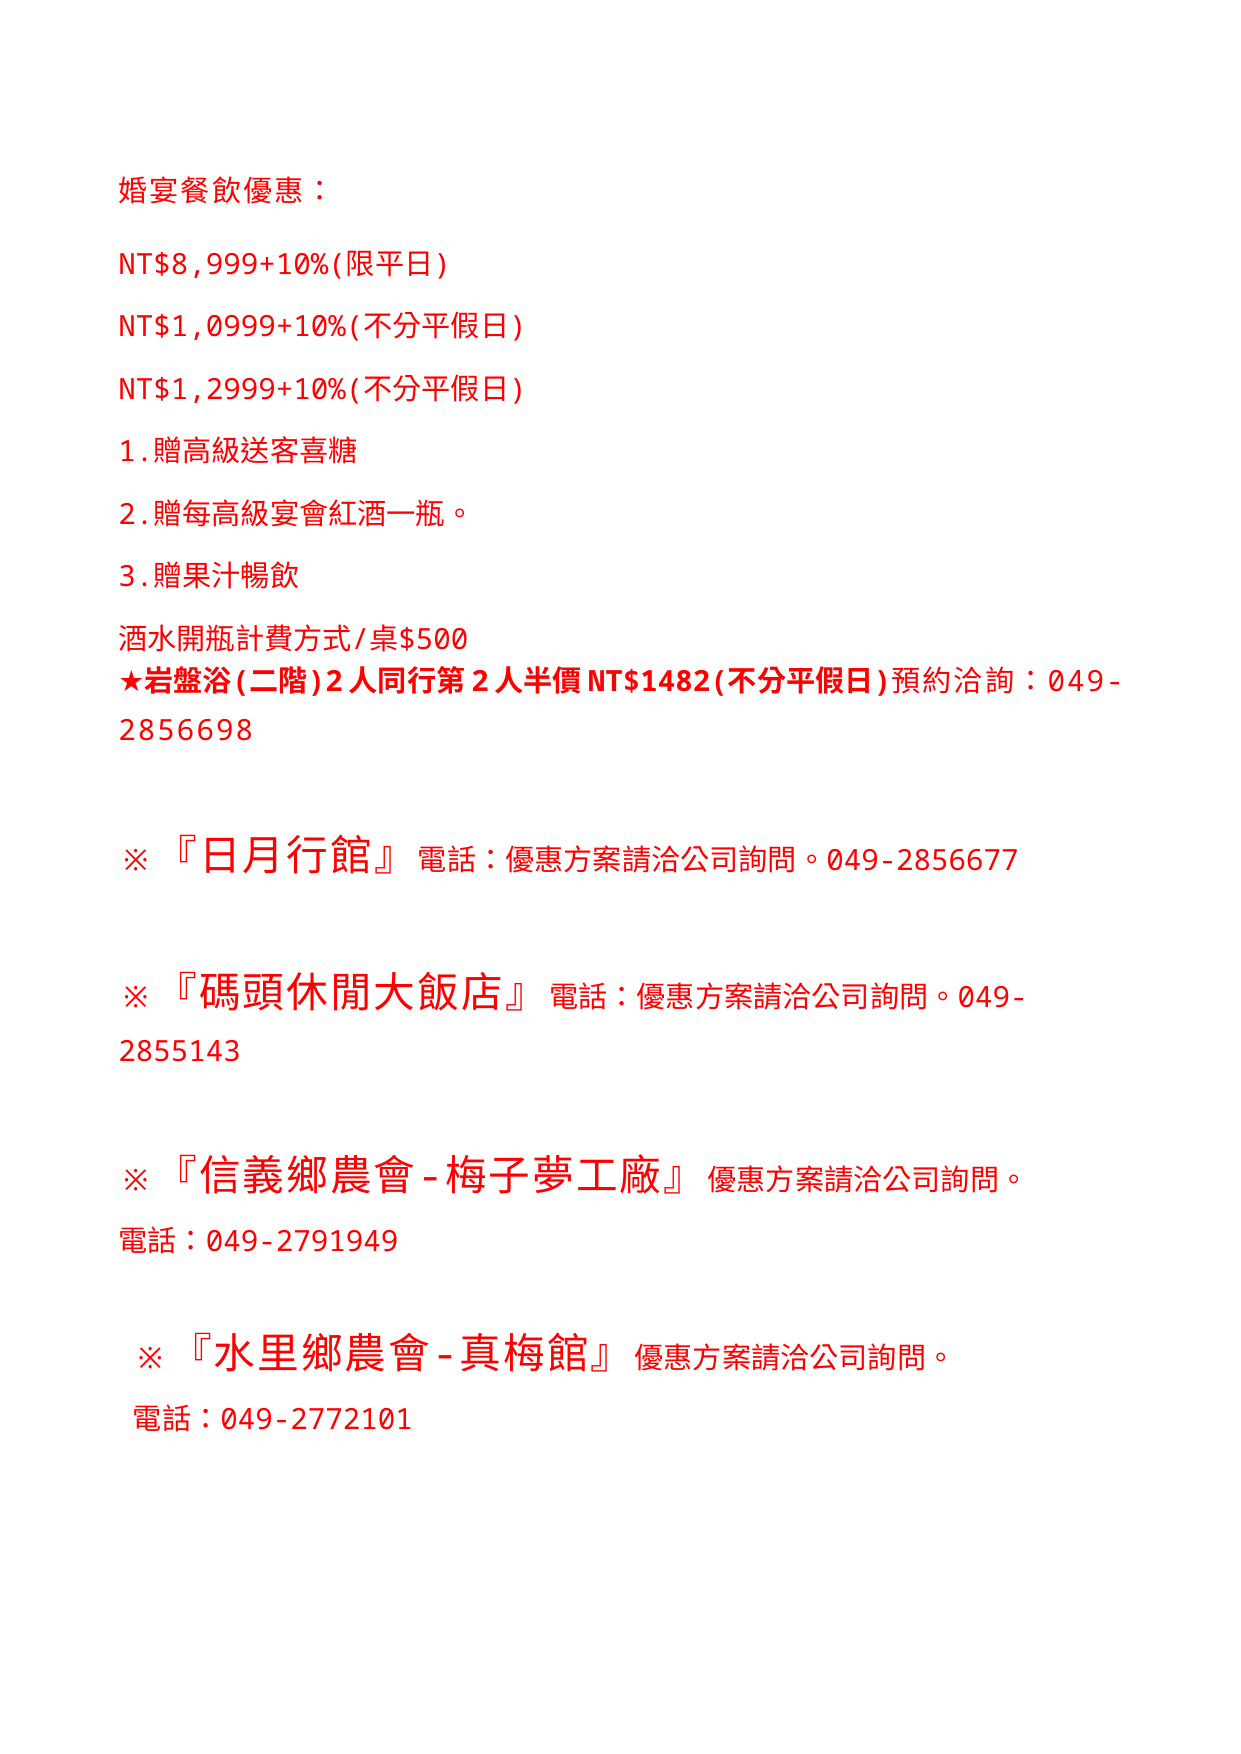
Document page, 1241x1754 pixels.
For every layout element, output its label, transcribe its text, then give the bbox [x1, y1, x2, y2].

text 電話：049-2772101 [133, 1396, 1125, 1438]
text ※『信義鄉農會-梅子夢工廠』優惠方案請洽公司詢問。 [118, 1142, 1125, 1202]
text 酒水開瓶計費方式/桌$500 [118, 595, 1125, 657]
text 婚宴餐飲優惠： [118, 167, 1125, 209]
text ※『碼頭休閒大飯店』電話：優惠方案請洽公司詢問。049-2855143 [118, 959, 1125, 1069]
text ★岩盤浴(二階)2人同行第2人半價NT$1482(不分平假日)預約洽詢：049-2856698 [118, 657, 1125, 749]
text 電話：049-2791949 [118, 1217, 1125, 1260]
text 3.贈果汁暢飲 [118, 532, 1125, 595]
text 1.贈高級送客喜糖 [118, 407, 1125, 470]
text ※『水里鄉農會-真梅館』優惠方案請洽公司詢問。 [133, 1320, 1125, 1381]
text ※『日月行館』電話：優惠方案請洽公司詢問。049-2856677 [118, 822, 1125, 882]
text 2.贈每高級宴會紅酒一瓶。 [118, 470, 1125, 532]
text NT$1,2999+10%(不分平假日) [118, 345, 1125, 407]
text NT$8,999+10%(限平日) [118, 220, 1125, 282]
text NT$1,0999+10%(不分平假日) [118, 282, 1125, 345]
